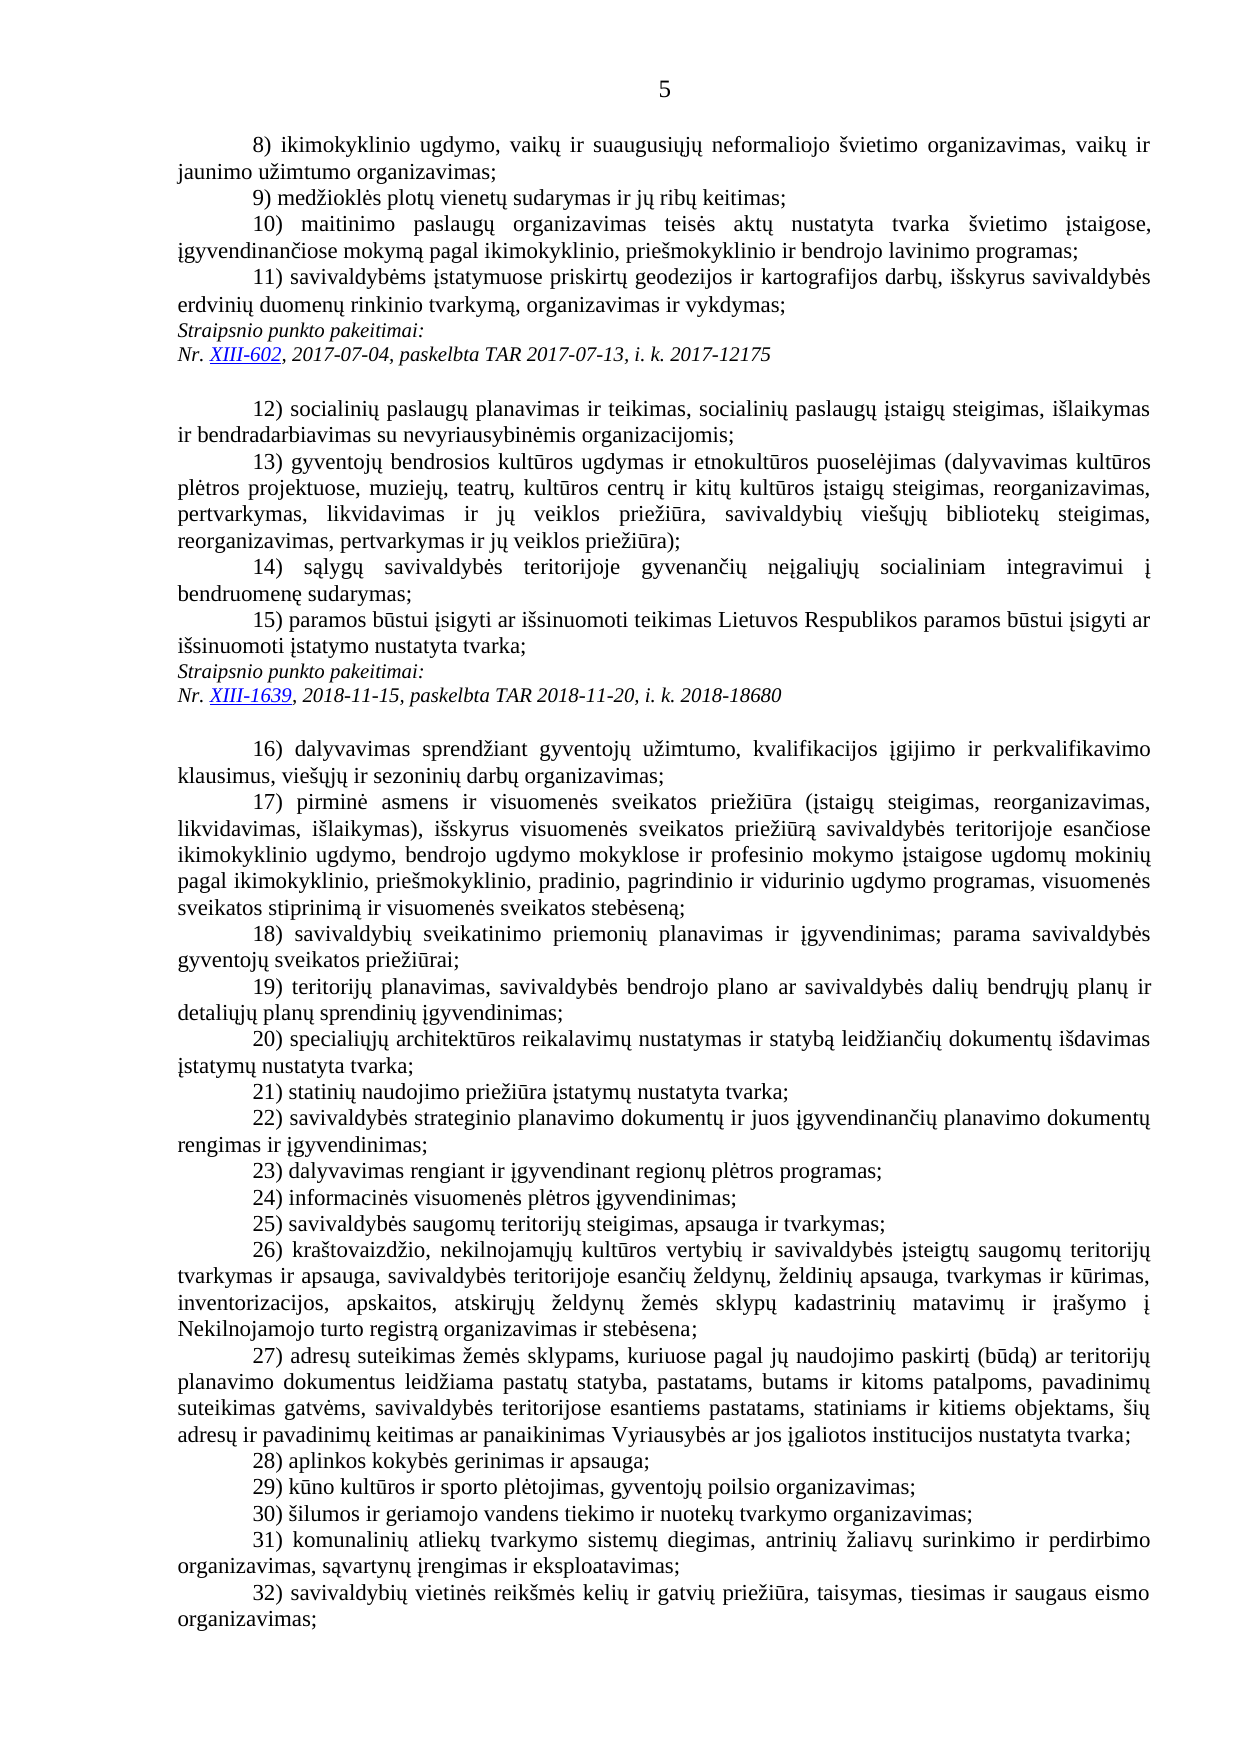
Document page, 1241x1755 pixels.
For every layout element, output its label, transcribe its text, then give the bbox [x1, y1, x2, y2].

text 21) statinių naudojimo priežiūra įstatymų nustatyta tvarka; [177, 1078, 1152, 1104]
text 19) teritorijų planavimas, savivaldybės bendrojo plano ar savivaldybės dalių bendrųjų planų ir detaliųjų planų sprendinių įgyvendinimas; [177, 973, 1152, 1025]
text 24) informacinės visuomenės plėtros įgyvendinimas; [177, 1183, 1152, 1210]
text 17) pirminė asmens ir visuomenės sveikatos priežiūra (įstaigų steigimas, reorganizavimas, likvidavimas, išlaikymas), išskyrus visuomenės sveikatos priežiūrą savivaldybės teritorijoje esančiose ikimokyklinio ugdymo, bendrojo ugdymo mokyklose ir profesinio mokymo įstaigose ugdomų mokinių pagal ikimokyklinio, priešmokyklinio, pradinio, pagrindinio ir vidurinio ugdymo programas, visuomenės sveikatos stiprinimą ir visuomenės sveikatos stebėseną; [177, 788, 1152, 920]
text 22) savivaldybės strateginio planavimo dokumentų ir juos įgyvendinančių planavimo dokumentų rengimas ir įgyvendinimas; [177, 1104, 1152, 1157]
text Straipsnio punkto pakeitimai: [177, 318, 1152, 342]
text 10) maitinimo paslaugų organizavimas teisės aktų nustatyta tvarka švietimo įstaigose, įgyvendinančiose mokymą pagal ikimokyklinio, priešmokyklinio ir bendrojo lavinimo programas; [177, 210, 1152, 263]
text 32) savivaldybių vietinės reikšmės kelių ir gatvių priežiūra, taisymas, tiesimas ir saugaus eismo organizavimas; [177, 1579, 1152, 1632]
text 12) socialinių paslaugų planavimas ir teikimas, socialinių paslaugų įstaigų steigimas, išlaikymas ir bendradarbiavimas su nevyriausybinėmis organizacijomis; [177, 395, 1152, 448]
text 31) komunalinių atliekų tvarkymo sistemų diegimas, antrinių žaliavų surinkimo ir perdirbimo organizavimas, sąvartynų įrengimas ir eksploatavimas; [177, 1526, 1152, 1579]
text 8) ikimokyklinio ugdymo, vaikų ir suaugusiųjų neformaliojo švietimo organizavimas, vaikų ir jaunimo užimtumo organizavimas; [177, 131, 1152, 184]
text Straipsnio punkto pakeitimai: [177, 659, 1152, 683]
text 28) aplinkos kokybės gerinimas ir apsauga; [177, 1447, 1152, 1473]
text 27) adresų suteikimas žemės sklypams, kuriuose pagal jų naudojimo paskirtį (būdą) ar teritorijų planavimo dokumentus leidžiama pastatų statyba, pastatams, butams ir kitoms patalpoms, pavadinimų suteikimas gatvėms, savivaldybės teritorijose esantiems pastatams, statiniams ir kitiems objektams, šių adresų ir pavadinimų keitimas ar panaikinimas Vyriausybės ar jos įgaliotos institucijos nustatyta tvarka; [177, 1342, 1152, 1447]
text 18) savivaldybių sveikatinimo priemonių planavimas ir įgyvendinimas; parama savivaldybės gyventojų sveikatos priežiūrai; [177, 920, 1152, 973]
text 20) specialiųjų architektūros reikalavimų nustatymas ir statybą leidžiančių dokumentų išdavimas įstatymų nustatyta tvarka; [177, 1025, 1152, 1078]
text 14) sąlygų savivaldybės teritorijoje gyvenančių neįgaliųjų socialiniam integravimui į bendruomenę sudarymas; [177, 553, 1152, 606]
text 16) dalyvavimas sprendžiant gyventojų užimtumo, kvalifikacijos įgijimo ir perkvalifikavimo klausimus, viešųjų ir sezoninių darbų organizavimas; [177, 736, 1152, 788]
text 25) savivaldybės saugomų teritorijų steigimas, apsauga ir tvarkymas; [177, 1210, 1152, 1236]
text 11) savivaldybėms įstatymuose priskirtų geodezijos ir kartografijos darbų, išskyrus savivaldybės erdvinių duomenų rinkinio tvarkymą, organizavimas ir vykdymas; [177, 263, 1152, 318]
text 23) dalyvavimas rengiant ir įgyvendinant regionų plėtros programas; [177, 1157, 1152, 1183]
text 29) kūno kultūros ir sporto plėtojimas, gyventojų poilsio organizavimas; [177, 1473, 1152, 1500]
text 9) medžioklės plotų vienetų sudarymas ir jų ribų keitimas; [177, 184, 1152, 210]
text Nr. XIII-602, 2017-07-04, paskelbta TAR 2017-07-13, i. k. 2017-12175 [177, 342, 1152, 366]
text Nr. XIII-1639, 2018-11-15, paskelbta TAR 2018-11-20, i. k. 2018-18680 [177, 683, 1152, 707]
text 26) kraštovaizdžio, nekilnojamųjų kultūros vertybių ir savivaldybės įsteigtų saugomų teritorijų tvarkymas ir apsauga, savivaldybės teritorijoje esančių želdynų, želdinių apsauga, tvarkymas ir kūrimas, inventorizacijos, apskaitos, atskirųjų želdynų žemės sklypų kadastrinių matavimų ir įrašymo į Nekilnojamojo turto registrą organizavimas ir stebėsena; [177, 1236, 1152, 1342]
text 13) gyventojų bendrosios kultūros ugdymas ir etnokultūros puoselėjimas (dalyvavimas kultūros plėtros projektuose, muziejų, teatrų, kultūros centrų ir kitų kultūros įstaigų steigimas, reorganizavimas, pertvarkymas, likvidavimas ir jų veiklos priežiūra, savivaldybių viešųjų bibliotekų steigimas, reorganizavimas, pertvarkymas ir jų veiklos priežiūra); [177, 448, 1152, 553]
text 30) šilumos ir geriamojo vandens tiekimo ir nuotekų tvarkymo organizavimas; [177, 1500, 1152, 1526]
text 15) paramos būstui įsigyti ar išsinuomoti teikimas Lietuvos Respublikos paramos būstui įsigyti ar išsinuomoti įstatymo nustatyta tvarka; [177, 606, 1152, 659]
